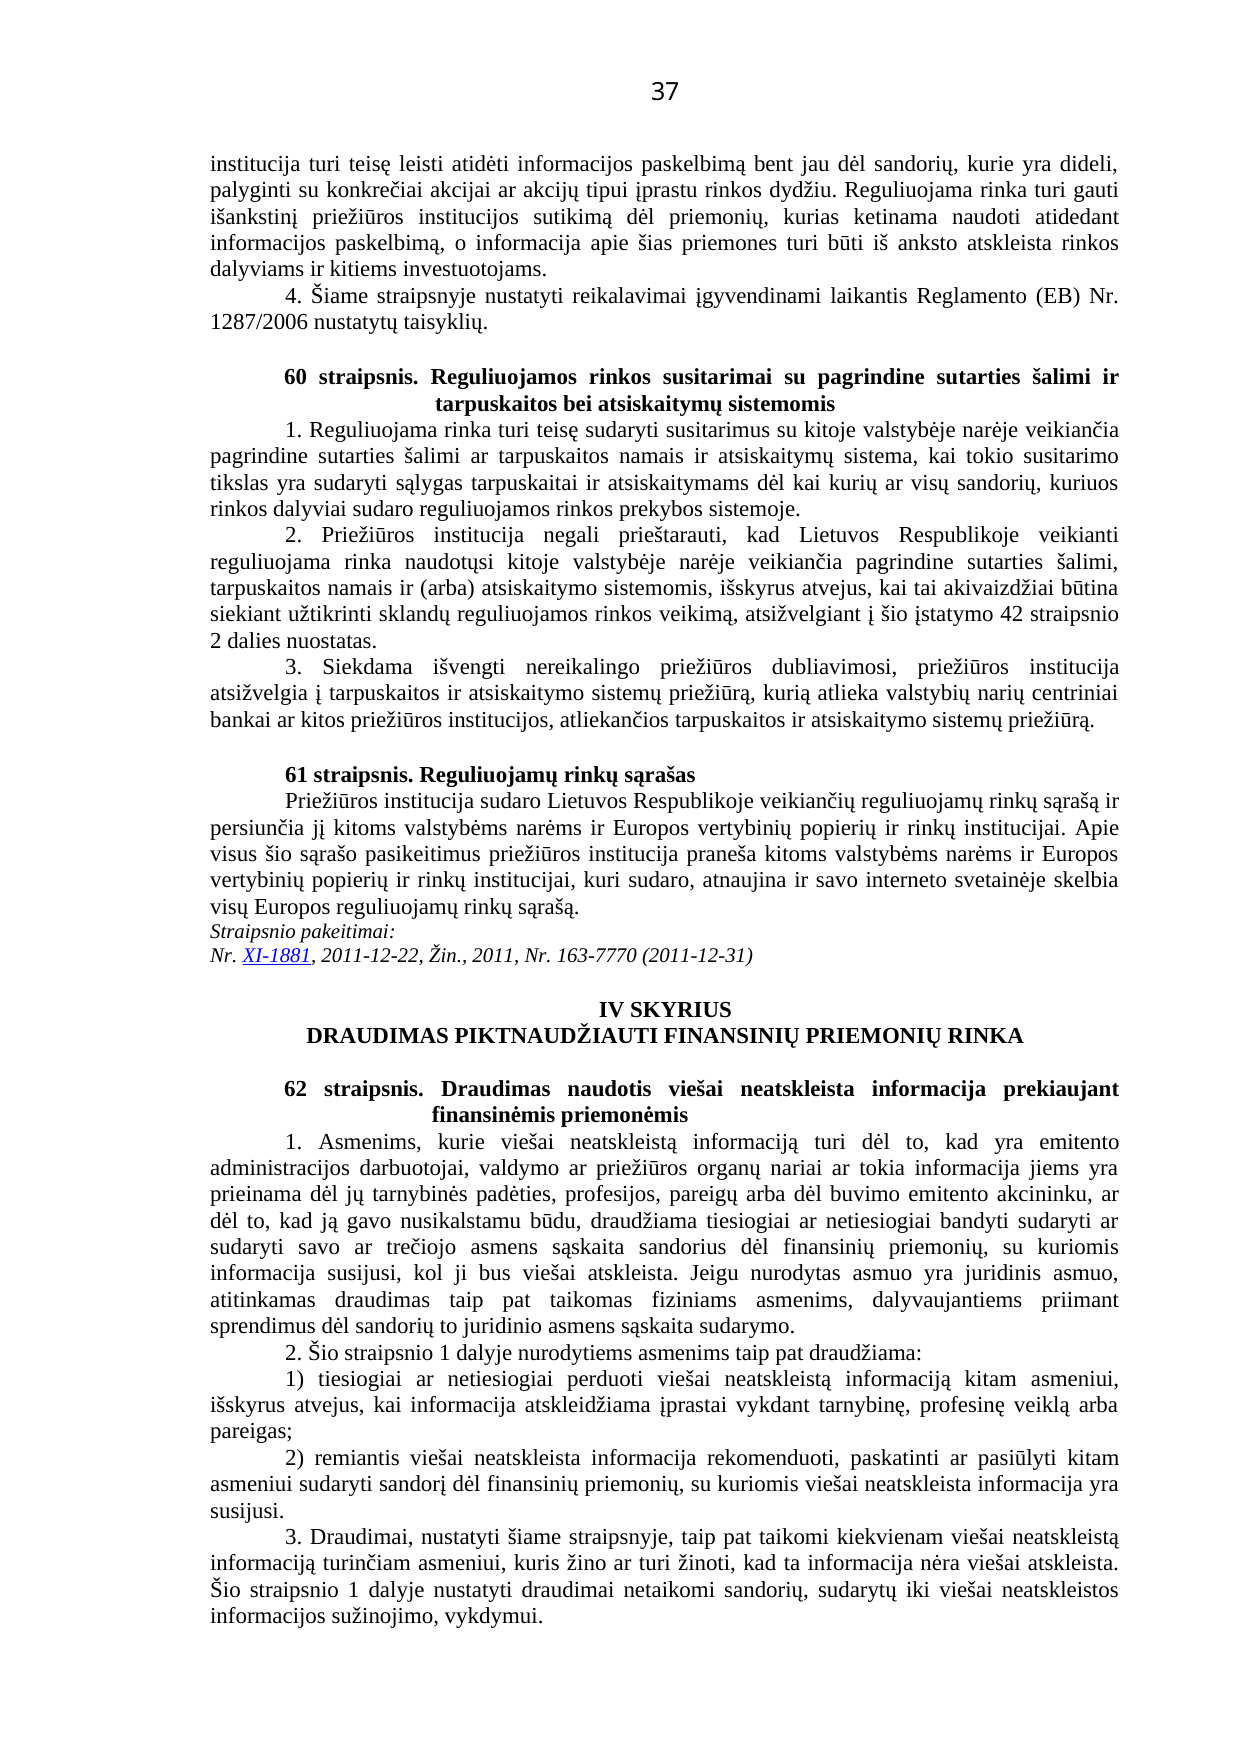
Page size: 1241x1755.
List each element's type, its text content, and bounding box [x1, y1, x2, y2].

text 2. Priežiūros institucija negali prieštarauti, kad Lietuvos Respublikoje veikianti reguliuojama rinka naudotųsi kitoje valstybėje narėje veikiančia pagrindine sutarties šalimi, tarpuskaitos namais ir (arba) atsiskaitymo sistemomis, išskyrus atvejus, kai tai akivaizdžiai būtina siekiant užtikrinti sklandų reguliuojamos rinkos veikimą, atsižvelgiant į šio įstatymo 42 straipsnio 2 dalies nuostatas. [210, 521, 1120, 653]
text 3. Draudimai, nustatyti šiame straipsnyje, taip pat taikomi kiekvienam viešai neatskleistą informaciją turinčiam asmeniui, kuris žino ar turi žinoti, kad ta informacija nėra viešai atskleista. Šio straipsnio 1 dalyje nustatyti draudimai netaikomi sandorių, sudarytų iki viešai neatskleistos informacijos sužinojimo, vykdymui. [210, 1523, 1120, 1628]
text IV SKYRIUS [210, 996, 1120, 1022]
text 4. Šiame straipsnyje nustatyti reikalavimai įgyvendinami laikantis Reglamento (EB) Nr. 1287/2006 nustatytų taisyklių. [210, 282, 1120, 334]
text 60 straipsnis. Reguliuojamos rinkos susitarimai su pagrindine sutarties šalimi ir tarpuskaitos bei atsiskaitymų sistemomis [284, 363, 1120, 416]
text Priežiūros institucija sudaro Lietuvos Respublikoje veikiančių reguliuojamų rinkų sąrašą ir persiunčia jį kitoms valstybėms narėms ir Europos vertybinių popierių ir rinkų institucijai. Apie visus šio sąrašo pasikeitimus priežiūros institucija praneša kitoms valstybėms narėms ir Europos vertybinių popierių ir rinkų institucijai, kuri sudaro, atnaujina ir savo interneto svetainėje skelbia visų Europos reguliuojamų rinkų sąrašą. [210, 787, 1120, 919]
text DRAUDIMAS PIKTNAUDŽIAUTI FINANSINIŲ PRIEMONIŲ RINKA [210, 1022, 1120, 1049]
text 1) tiesiogiai ar netiesiogiai perduoti viešai neatskleistą informaciją kitam asmeniui, išskyrus atvejus, kai informacija atskleidžiama įprastai vykdant tarnybinę, profesinę veiklą arba pareigas; [210, 1365, 1120, 1444]
text 3. Siekdama išvengti nereikalingo priežiūros dubliavimosi, priežiūros institucija atsižvelgia į tarpuskaitos ir atsiskaitymo sistemų priežiūrą, kurią atlieka valstybių narių centriniai bankai ar kitos priežiūros institucijos, atliekančios tarpuskaitos ir atsiskaitymo sistemų priežiūrą. [210, 653, 1120, 732]
text 62 straipsnis. Draudimas naudotis viešai neatskleista informacija prekiaujant finansinėmis priemonėmis [284, 1075, 1120, 1128]
text institucija turi teisę leisti atidėti informacijos paskelbimą bent jau dėl sandorių, kurie yra dideli, palyginti su konkrečiai akcijai ar akcijų tipui įprastu rinkos dydžiu. Reguliuojama rinka turi gauti išankstinį priežiūros institucijos sutikimą dėl priemonių, kurias ketinama naudoti atidedant informacijos paskelbimą, o informacija apie šias priemones turi būti iš anksto atskleista rinkos dalyviams ir kitiems investuotojams. [210, 150, 1120, 282]
text 1. Reguliuojama rinka turi teisę sudaryti susitarimus su kitoje valstybėje narėje veikiančia pagrindine sutarties šalimi ar tarpuskaitos namais ir atsiskaitymų sistema, kai tokio susitarimo tikslas yra sudaryti sąlygas tarpuskaitai ir atsiskaitymams dėl kai kurių ar visų sandorių, kuriuos rinkos dalyviai sudaro reguliuojamos rinkos prekybos sistemoje. [210, 416, 1120, 521]
text 1. Asmenims, kurie viešai neatskleistą informaciją turi dėl to, kad yra emitento administracijos darbuotojai, valdymo ar priežiūros organų nariai ar tokia informacija jiems yra prieinama dėl jų tarnybinės padėties, profesijos, pareigų arba dėl buvimo emitento akcininku, ar dėl to, kad ją gavo nusikalstamu būdu, draudžiama tiesiogiai ar netiesiogiai bandyti sudaryti ar sudaryti savo ar trečiojo asmens sąskaita sandorius dėl finansinių priemonių, su kuriomis informacija susijusi, kol ji bus viešai atskleista. Jeigu nurodytas asmuo yra juridinis asmuo, atitinkamas draudimas taip pat taikomas fiziniams asmenims, dalyvaujantiems priimant sprendimus dėl sandorių to juridinio asmens sąskaita sudarymo. [210, 1128, 1120, 1338]
text 2) remiantis viešai neatskleista informacija rekomenduoti, paskatinti ar pasiūlyti kitam asmeniui sudaryti sandorį dėl finansinių priemonių, su kuriomis viešai neatskleista informacija yra susijusi. [210, 1444, 1120, 1523]
text 61 straipsnis. Reguliuojamų rinkų sąrašas [210, 761, 1120, 787]
text 2. Šio straipsnio 1 dalyje nurodytiems asmenims taip pat draudžiama: [210, 1338, 1120, 1365]
text Straipsnio pakeitimai: [210, 919, 1120, 943]
text Nr. XI-1881, 2011-12-22, Žin., 2011, Nr. 163-7770 (2011-12-31) [210, 943, 1120, 967]
